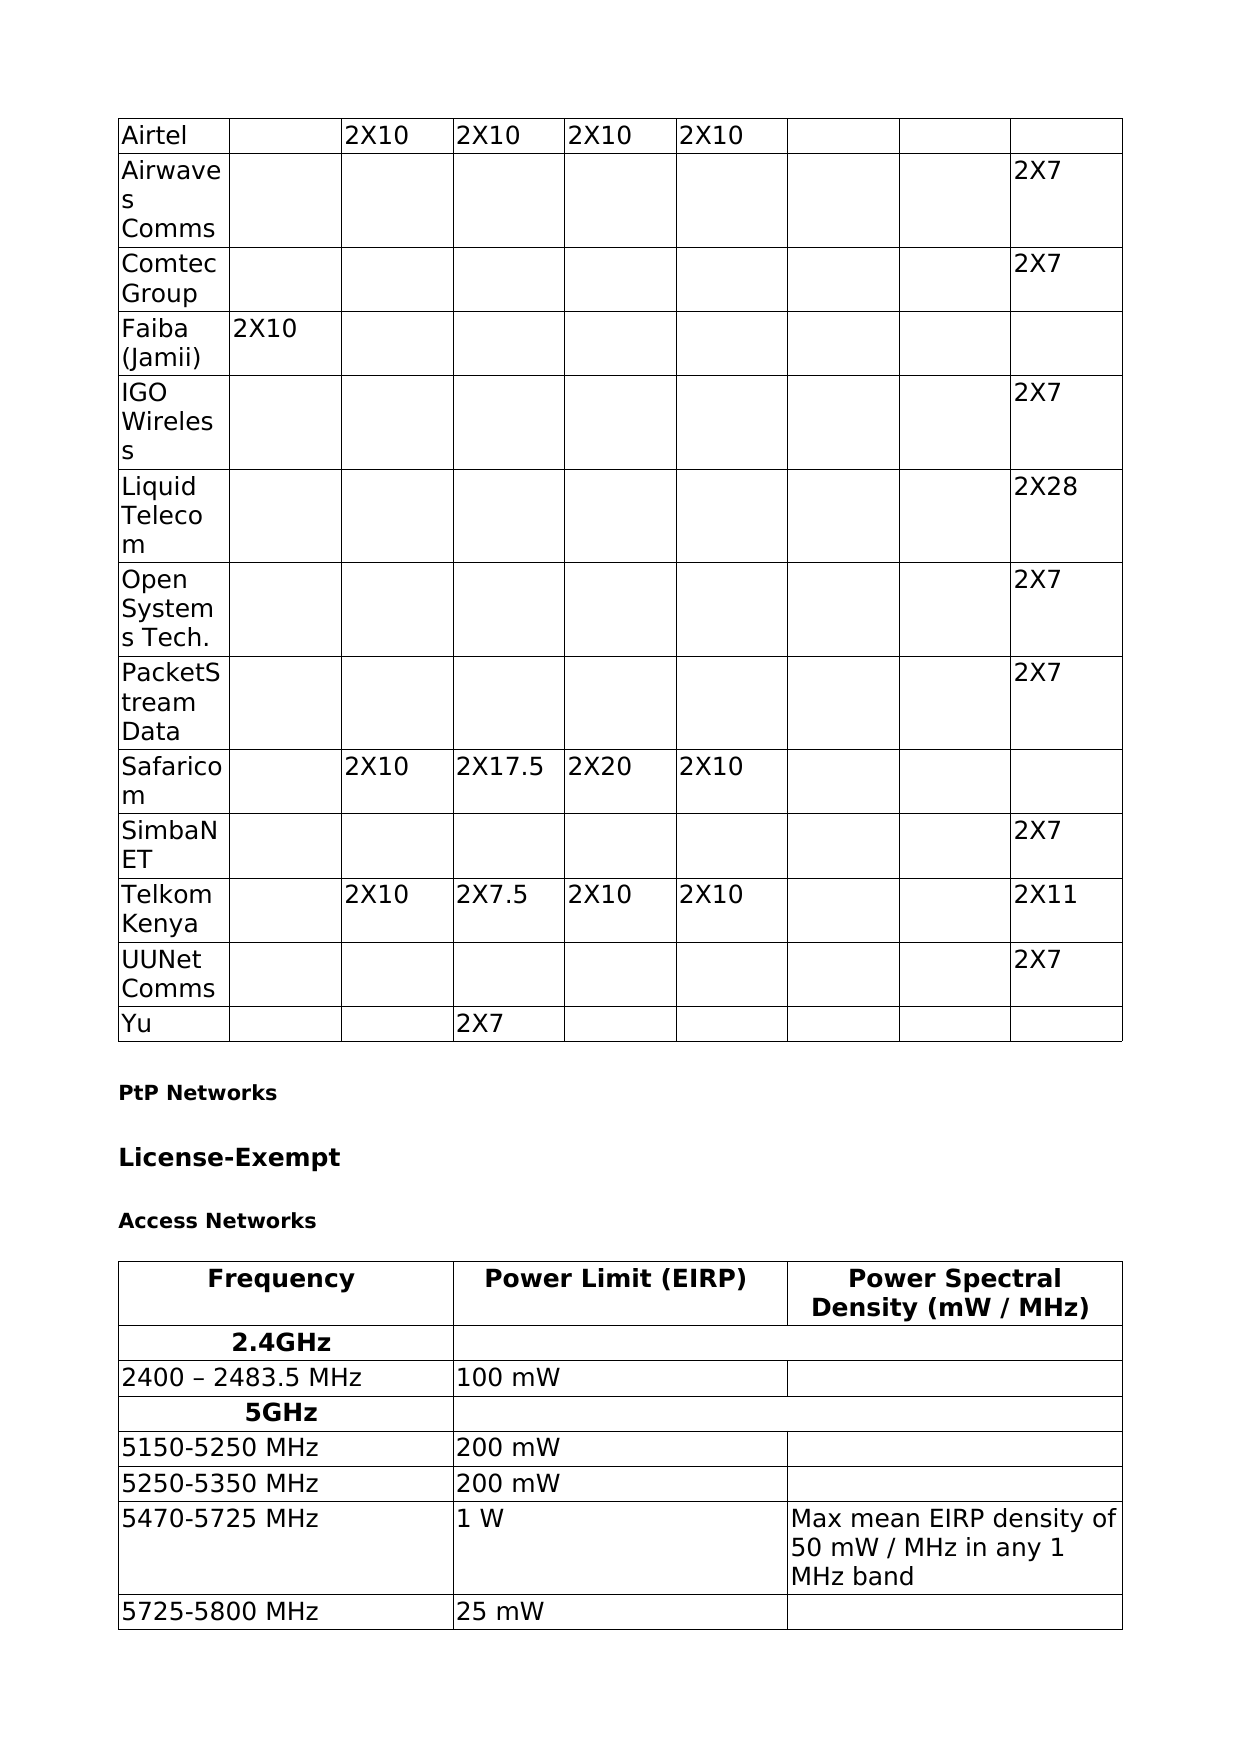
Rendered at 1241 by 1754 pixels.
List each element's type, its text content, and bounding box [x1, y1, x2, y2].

table_cell [230, 814, 341, 877]
table_cell [342, 312, 453, 375]
table_cell [900, 943, 1010, 1006]
table_cell [454, 943, 564, 1006]
table_cell 2X7 [1011, 154, 1122, 247]
table_cell 200 mW [454, 1467, 787, 1501]
table_cell [342, 814, 453, 877]
table_cell [454, 312, 564, 375]
table_cell [230, 879, 341, 942]
table_cell [454, 1397, 1122, 1431]
table_cell [1011, 750, 1122, 813]
table_cell 2X10 [454, 119, 564, 153]
table_cell [230, 119, 341, 153]
table_cell 2400 – 2483.5 MHz [119, 1361, 453, 1396]
table_cell [565, 943, 676, 1006]
table_cell 2X10 [677, 879, 787, 942]
table_cell [230, 657, 341, 749]
table_cell 2X7 [1011, 814, 1122, 877]
table_cell [677, 814, 787, 877]
table_cell [565, 814, 676, 877]
table_cell [677, 657, 787, 749]
table_cell 2X20 [565, 750, 676, 813]
table_cell 25 mW [454, 1595, 787, 1629]
table_cell [454, 470, 564, 562]
table_cell 5150-5250 MHz [119, 1432, 453, 1466]
table_cell [230, 563, 341, 656]
table_cell [230, 154, 341, 247]
table_cell 2X17.5 [454, 750, 564, 813]
table_cell IGO Wireless [119, 376, 229, 469]
table_cell PacketStream Data [119, 657, 229, 749]
table_header Power Limit (EIRP) [454, 1262, 787, 1325]
table_cell 2X10 [677, 119, 787, 153]
table_cell [230, 750, 341, 813]
table_cell [230, 376, 341, 469]
table_cell [900, 470, 1010, 562]
table_cell [677, 312, 787, 375]
table_cell [342, 470, 453, 562]
table_cell [454, 1326, 1122, 1360]
table_cell [788, 1361, 1122, 1396]
table_cell [788, 1007, 899, 1041]
table_cell Yu [119, 1007, 229, 1041]
table_cell 2X7.5 [454, 879, 564, 942]
table_cell [900, 248, 1010, 311]
table_cell [900, 657, 1010, 749]
table_cell SimbaNET [119, 814, 229, 877]
table_cell [454, 248, 564, 311]
table_cell [342, 376, 453, 469]
table_cell [677, 248, 787, 311]
table_cell Max mean EIRP density of 50 mW / MHz in any 1 MHz band [788, 1502, 1122, 1594]
table_cell [230, 1007, 341, 1041]
table_cell [788, 879, 899, 942]
table_cell [900, 1007, 1010, 1041]
table_cell Open Systems Tech. [119, 563, 229, 656]
table_cell [230, 943, 341, 1006]
table_cell Liquid Telecom [119, 470, 229, 562]
table_cell [900, 563, 1010, 656]
table_cell 2X7 [454, 1007, 564, 1041]
table_cell 200 mW [454, 1432, 787, 1466]
table_cell [900, 814, 1010, 877]
table_cell [342, 248, 453, 311]
table_cell [788, 814, 899, 877]
table_cell [565, 563, 676, 656]
table_cell [1011, 1007, 1122, 1041]
table_cell [788, 470, 899, 562]
table_cell [677, 470, 787, 562]
table_cell 100 mW [454, 1361, 787, 1396]
table_cell [342, 657, 453, 749]
table_cell 2X28 [1011, 470, 1122, 562]
table_cell 2X10 [230, 312, 341, 375]
table_cell Comtec Group [119, 248, 229, 311]
table_cell [788, 1432, 1122, 1466]
table_cell [677, 154, 787, 247]
table_cell [677, 1007, 787, 1041]
table_cell [454, 376, 564, 469]
subtitle License-Exempt [118, 1143, 1122, 1172]
table_cell [565, 470, 676, 562]
table_cell [788, 657, 899, 749]
table_cell [788, 750, 899, 813]
table_cell [677, 376, 787, 469]
table_cell [900, 312, 1010, 375]
table_cell [788, 943, 899, 1006]
table_cell [900, 154, 1010, 247]
table_cell UUNet Comms [119, 943, 229, 1006]
table_cell [565, 376, 676, 469]
table_cell 5725-5800 MHz [119, 1595, 453, 1629]
table_cell [900, 750, 1010, 813]
table_cell [788, 248, 899, 311]
table_cell Airwaves Comms [119, 154, 229, 247]
table_cell [565, 248, 676, 311]
table_cell 5470-5725 MHz [119, 1502, 453, 1594]
table_cell [1011, 312, 1122, 375]
table_cell 2X10 [342, 879, 453, 942]
table_cell [454, 814, 564, 877]
table_cell [788, 154, 899, 247]
subtitle Access Networks [118, 1209, 1122, 1234]
table_header Power Spectral Density (mW / MHz) [788, 1262, 1122, 1325]
table_cell [454, 154, 564, 247]
table_header Frequency [119, 1262, 453, 1325]
table_cell [230, 470, 341, 562]
table_cell 2X10 [565, 119, 676, 153]
table_cell [900, 119, 1010, 153]
table_cell [788, 1467, 1122, 1501]
table_cell 2X11 [1011, 879, 1122, 942]
table_cell [565, 154, 676, 247]
table_cell [788, 312, 899, 375]
table_cell Airtel [119, 119, 229, 153]
table_cell [454, 657, 564, 749]
table_cell Faiba (Jamii) [119, 312, 229, 375]
table_cell 2X7 [1011, 563, 1122, 656]
table_cell 1 W [454, 1502, 787, 1594]
table_cell 2X7 [1011, 376, 1122, 469]
table_cell [788, 119, 899, 153]
table_cell [677, 563, 787, 656]
table_cell [565, 312, 676, 375]
table_cell [342, 154, 453, 247]
table_cell [788, 563, 899, 656]
table_cell 2X7 [1011, 943, 1122, 1006]
table_cell [342, 563, 453, 656]
table_cell 2X10 [565, 879, 676, 942]
table_cell 2X7 [1011, 657, 1122, 749]
table_cell 2X10 [342, 119, 453, 153]
table_cell [900, 879, 1010, 942]
table_cell 2X7 [1011, 248, 1122, 311]
table_cell [1011, 119, 1122, 153]
table_cell [230, 248, 341, 311]
table_cell Telkom Kenya [119, 879, 229, 942]
table_cell Safaricom [119, 750, 229, 813]
table_cell [788, 1595, 1122, 1629]
table_cell 2X10 [342, 750, 453, 813]
table_cell [342, 943, 453, 1006]
table_cell [565, 657, 676, 749]
table_cell 2X10 [677, 750, 787, 813]
table_cell [900, 376, 1010, 469]
table_cell [454, 563, 564, 656]
table_cell [565, 1007, 676, 1041]
table_cell [342, 1007, 453, 1041]
table_cell 5250-5350 MHz [119, 1467, 453, 1501]
table_cell [677, 943, 787, 1006]
table_cell 5GHz [119, 1397, 453, 1431]
table_cell 2.4GHz [119, 1326, 453, 1360]
table_cell [788, 376, 899, 469]
subtitle PtP Networks [118, 1081, 1122, 1105]
